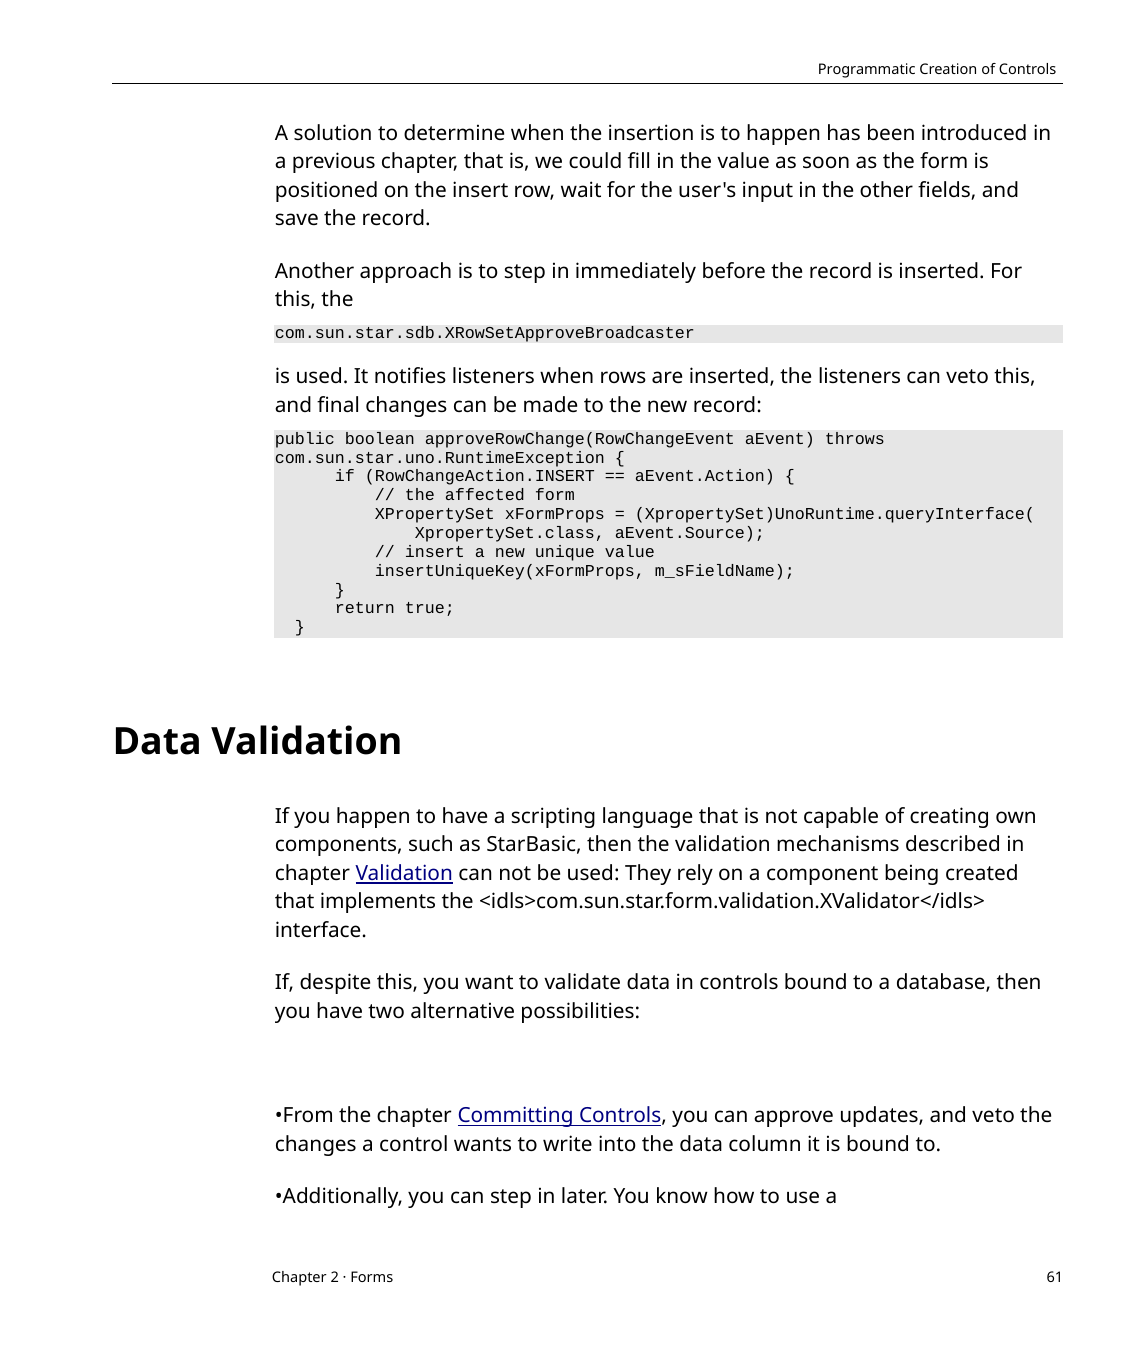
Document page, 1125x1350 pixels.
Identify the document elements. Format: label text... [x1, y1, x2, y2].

subtitle Data Validation [112, 714, 1063, 766]
list From the chapter Committing Controls, you can approve updates, and veto the changes a control wants to write into the data column it is bound to. [274, 1101, 1063, 1157]
text public boolean approveRowChange(RowChangeEvent aEvent) throws com.sun.star.uno.RuntimeException { if (RowChangeAction.INSERT == aEvent.Action) { // the affected form XPropertySet xFormProps = (XpropertySet)UnoRuntime.queryInterface( XpropertySet.class, aEvent.Source); // insert a new unique value insertUniqueKey(xFormProps, m_sFieldName); } return true; } [274, 430, 1063, 638]
list Additionally, you can step in later. You know how to use a [274, 1181, 1063, 1210]
text com.sun.star.sdb.XRowSetApproveBroadcaster [274, 325, 1063, 343]
text A solution to determine when the insertion is to happen has been introduced in a previous chapter, that is, we could fill in the value as soon as the form is positioned on the insert row, wait for the user's input in the other fields, and save the record. [274, 118, 1063, 232]
text If, despite this, you want to validate data in controls bound to a database, then you have two alternative possibilities: [274, 967, 1063, 1024]
text If you happen to have a scripting language that is not capable of creating own components, such as StarBasic, then the validation mechanisms described in chapter Validation can not be used: They rely on a component being created that implements the <idls>com.sun.star.form.validation.XValidator</idls> interface. [274, 801, 1063, 943]
text is used. It notifies listeners when rows are inserted, the listeners can veto this, and final changes can be made to the new record: [274, 361, 1063, 418]
text Another approach is to step in immediately before the record is inserted. For this, the [274, 256, 1063, 313]
